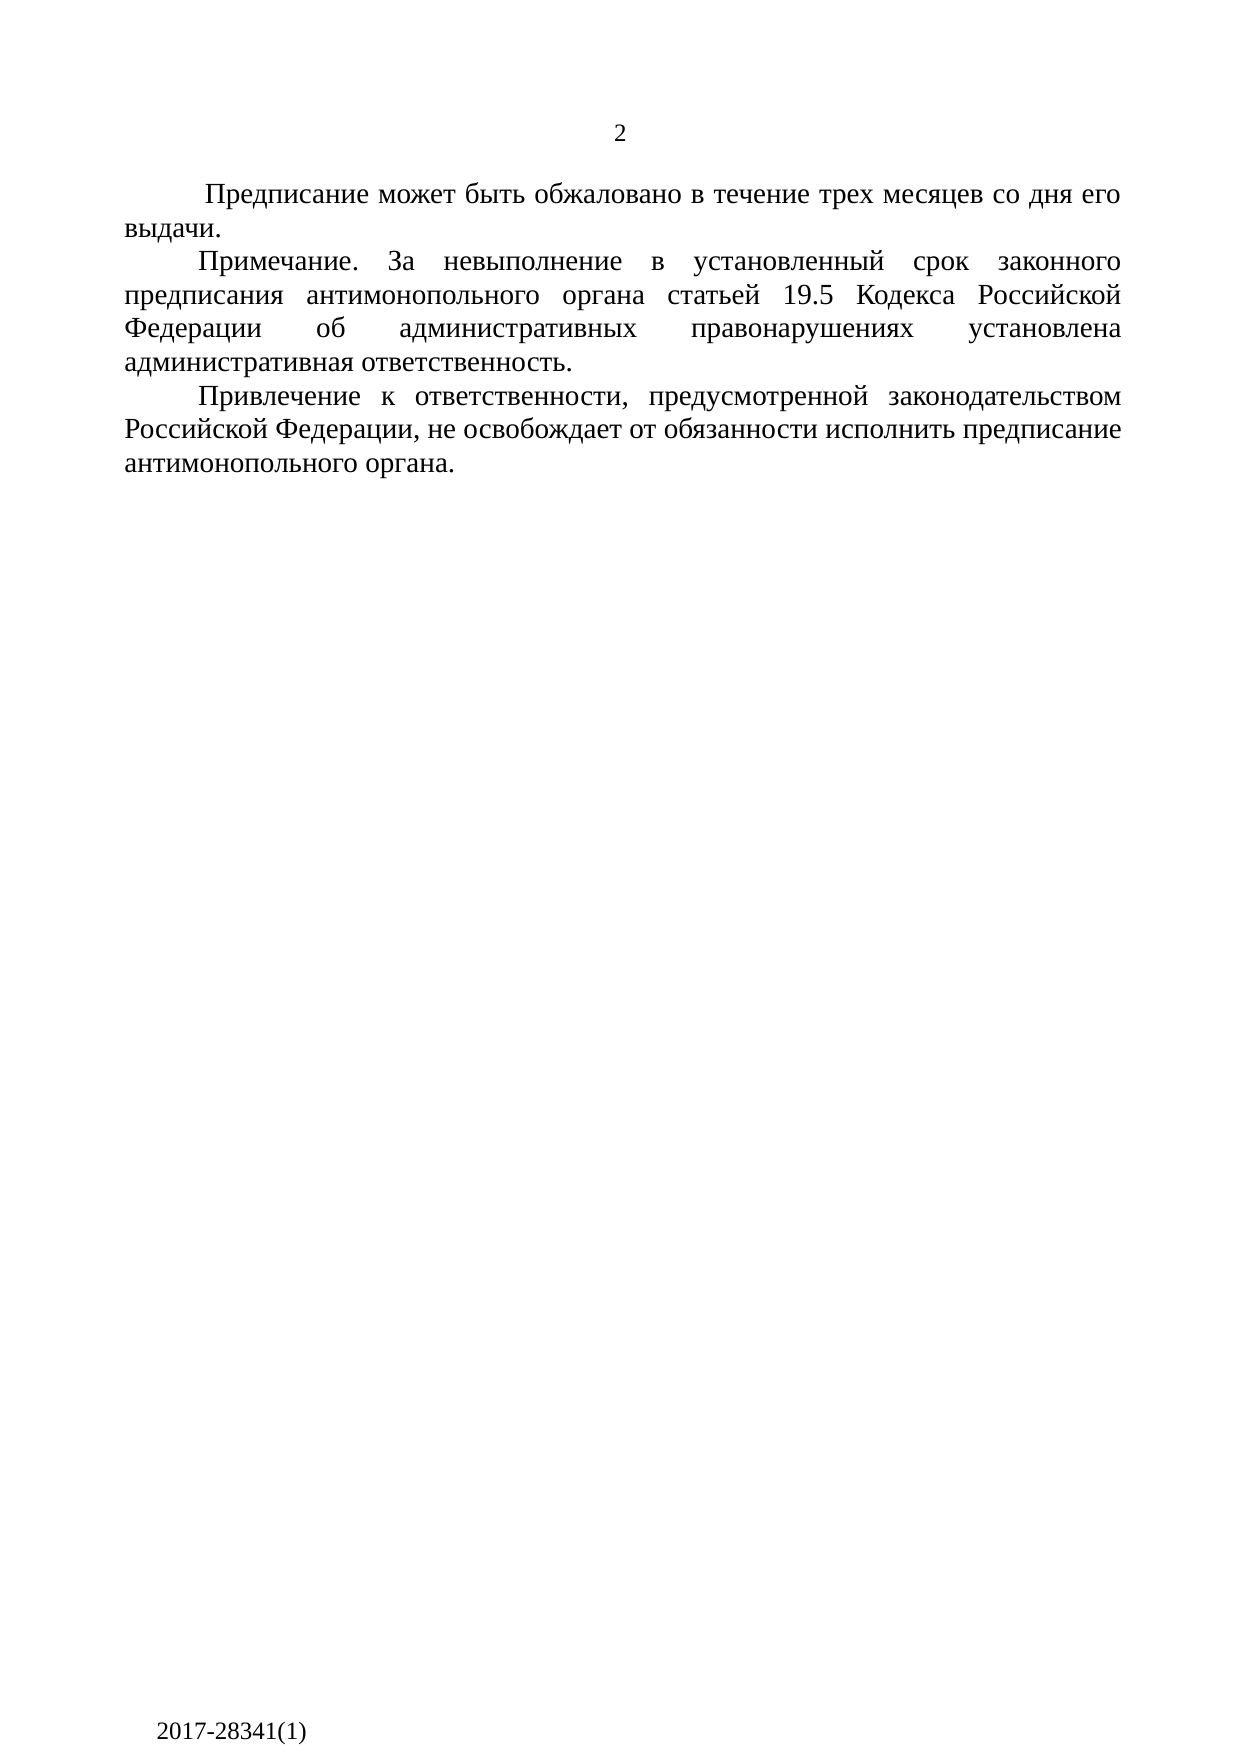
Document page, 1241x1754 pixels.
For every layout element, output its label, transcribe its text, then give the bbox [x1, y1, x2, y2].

text Привлечение к ответственности, предусмотренной законодательством Российской Федерации, не освобождает от обязанности исполнить предписание антимонопольного органа. [124, 378, 1122, 478]
text Примечание. За невыполнение в установленный срок законного предписания антимонопольного органа статьей 19.5 Кодекса Российской Федерации об административных правонарушениях установлена административная ответственность. [124, 243, 1122, 378]
text Предписание может быть обжаловано в течение трех месяцев со дня его выдачи. [124, 176, 1122, 243]
